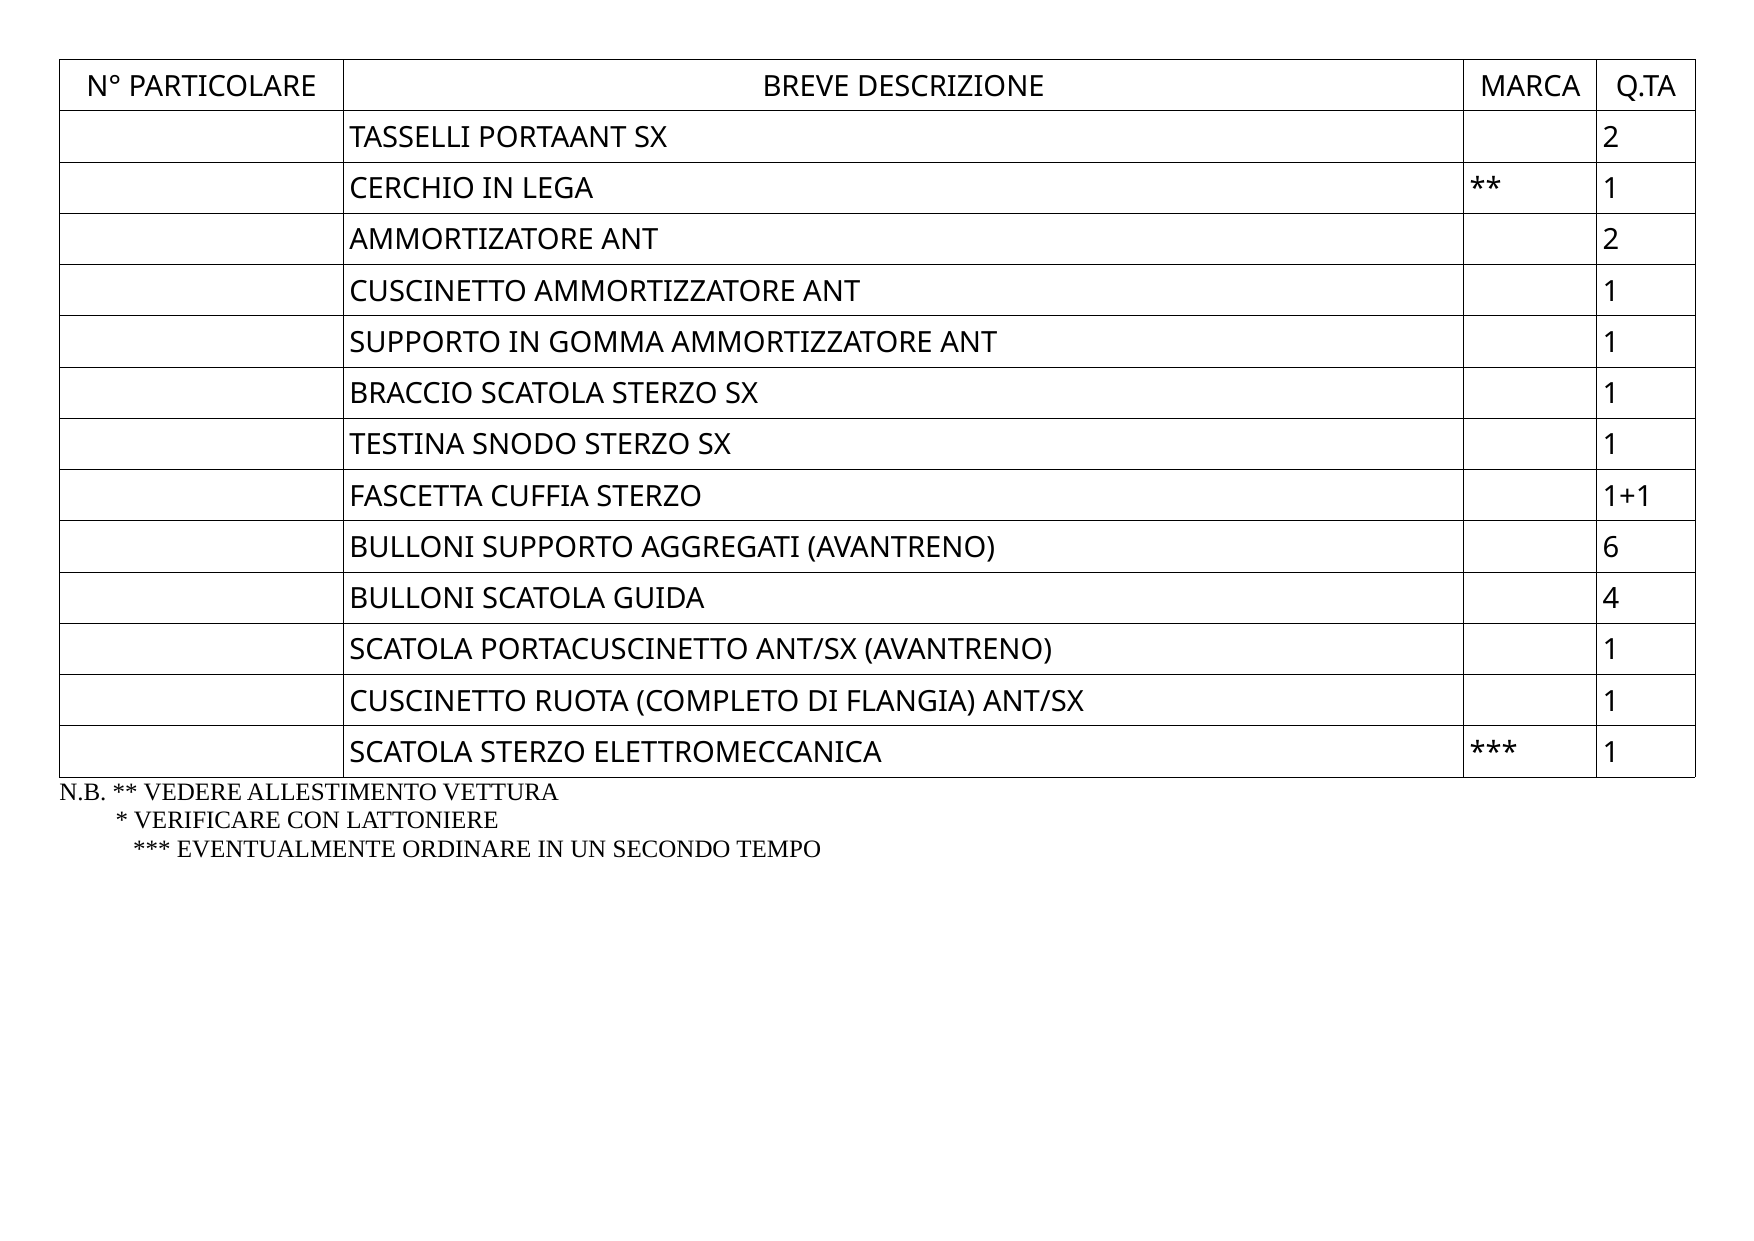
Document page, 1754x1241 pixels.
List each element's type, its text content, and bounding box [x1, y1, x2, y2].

table_cell BREVE DESCRIZIONE [344, 60, 1463, 110]
table_cell [1464, 521, 1596, 572]
table_cell [60, 726, 343, 777]
table_cell SCATOLA STERZO ELETTROMECCANICA [344, 726, 1463, 777]
table_cell BULLONI SUPPORTO AGGREGATI (AVANTRENO) [344, 521, 1463, 572]
table_cell [60, 470, 343, 520]
table_cell [1464, 316, 1596, 367]
table_cell BULLONI SCATOLA GUIDA [344, 573, 1463, 623]
table_cell [60, 316, 343, 367]
table_cell *** [1464, 726, 1596, 777]
table_cell N° PARTICOLARE [60, 60, 343, 110]
table_cell [60, 624, 343, 674]
table_cell AMMORTIZATORE ANT [344, 214, 1463, 264]
table_cell 2 [1597, 111, 1695, 162]
text N.B. ** VEDERE ALLESTIMENTO VETTURA [59, 778, 1695, 805]
table_cell CUSCINETTO RUOTA (COMPLETO DI FLANGIA) ANT/SX [344, 675, 1463, 725]
table_cell 1 [1597, 265, 1695, 315]
table_cell ** [1464, 163, 1596, 213]
text * VERIFICARE CON LATTONIERE [59, 805, 1695, 834]
table_cell [1464, 419, 1596, 469]
table_cell [1464, 265, 1596, 315]
table_cell 2 [1597, 214, 1695, 264]
table_cell 6 [1597, 521, 1695, 572]
table_cell 1 [1597, 163, 1695, 213]
table_cell [1464, 470, 1596, 520]
table_cell [60, 111, 343, 162]
table_cell TESTINA SNODO STERZO SX [344, 419, 1463, 469]
table_cell 1+1 [1597, 470, 1695, 520]
table_cell CERCHIO IN LEGA [344, 163, 1463, 213]
table_cell Q.TA [1597, 60, 1695, 110]
table_cell SUPPORTO IN GOMMA AMMORTIZZATORE ANT [344, 316, 1463, 367]
table_cell SCATOLA PORTACUSCINETTO ANT/SX (AVANTRENO) [344, 624, 1463, 674]
table_cell MARCA [1464, 60, 1596, 110]
table_cell [1464, 675, 1596, 725]
table_cell TASSELLI PORTAANT SX [344, 111, 1463, 162]
table_cell [60, 419, 343, 469]
table_cell [1464, 573, 1596, 623]
table_cell [60, 163, 343, 213]
table_cell 1 [1597, 675, 1695, 725]
table_cell [60, 368, 343, 418]
table_cell [1464, 368, 1596, 418]
text *** EVENTUALMENTE ORDINARE IN UN SECONDO TEMPO [59, 834, 1695, 863]
table_cell 1 [1597, 726, 1695, 777]
table_cell [1464, 214, 1596, 264]
table_cell [60, 675, 343, 725]
table_cell [1464, 624, 1596, 674]
table_cell [60, 573, 343, 623]
table_cell CUSCINETTO AMMORTIZZATORE ANT [344, 265, 1463, 315]
table_cell 4 [1597, 573, 1695, 623]
table_cell [60, 214, 343, 264]
table_cell 1 [1597, 419, 1695, 469]
table_cell BRACCIO SCATOLA STERZO SX [344, 368, 1463, 418]
table_cell 1 [1597, 368, 1695, 418]
table_cell 1 [1597, 316, 1695, 367]
table_cell 1 [1597, 624, 1695, 674]
table_cell [1464, 111, 1596, 162]
table_cell FASCETTA CUFFIA STERZO [344, 470, 1463, 520]
table_cell [60, 521, 343, 572]
table_cell [60, 265, 343, 315]
